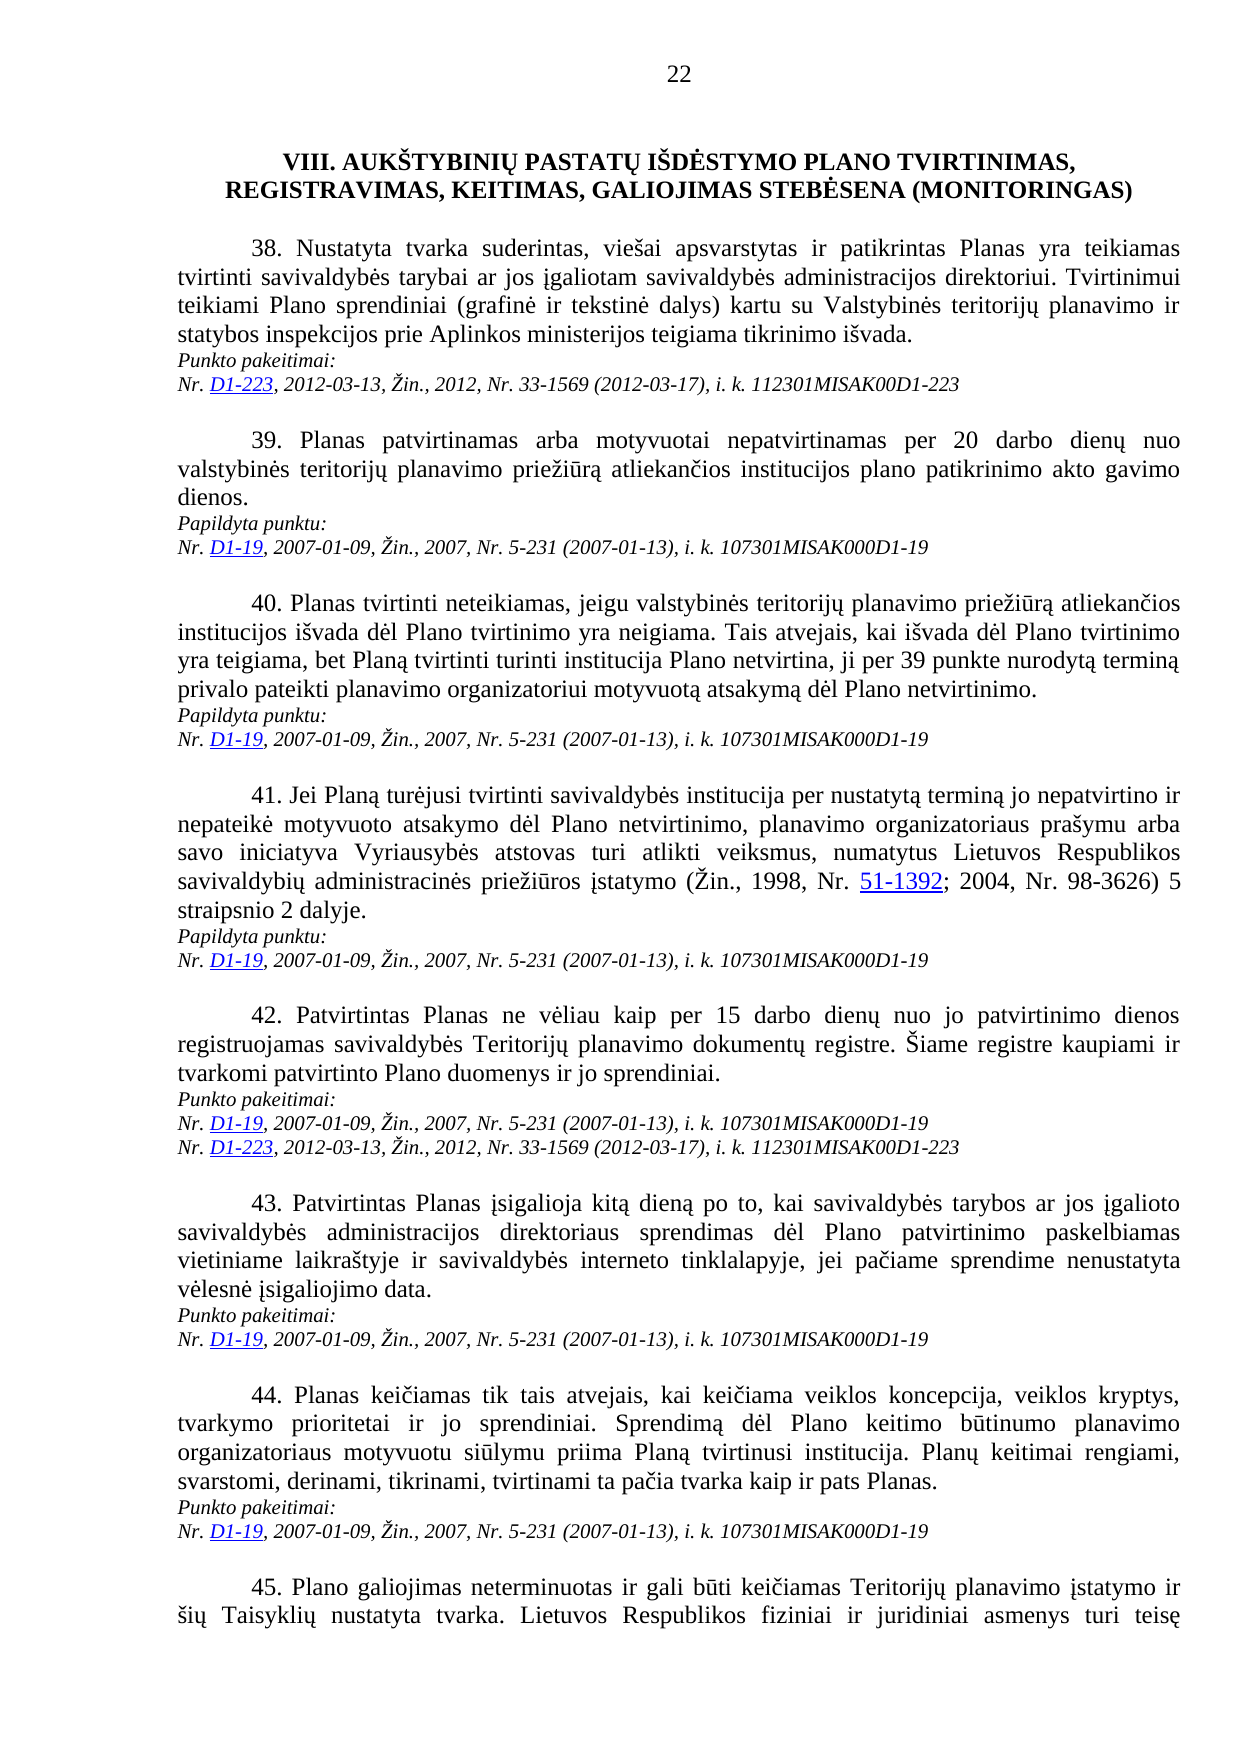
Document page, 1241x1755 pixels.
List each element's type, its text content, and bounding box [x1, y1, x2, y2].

text Papildyta punktu: [177, 703, 1181, 727]
text Nr. D1-19, 2007-01-09, Žin., 2007, Nr. 5-231 (2007-01-13), i. k. 107301MISAK000D1-19 [177, 1111, 1181, 1135]
text 44. Planas keičiamas tik tais atvejais, kai keičiama veiklos koncepcija, veiklos kryptys, tvarkymo prioritetai ir jo sprendiniai. Sprendimą dėl Plano keitimo būtinumo planavimo organizatoriaus motyvuotu siūlymu priima Planą tvirtinusi institucija. Planų keitimai rengiami, svarstomi, derinami, tikrinami, tvirtinami ta pačia tvarka kaip ir pats Planas. [177, 1380, 1181, 1495]
text Nr. D1-19, 2007-01-09, Žin., 2007, Nr. 5-231 (2007-01-13), i. k. 107301MISAK000D1-19 [177, 1327, 1181, 1351]
text Punkto pakeitimai: [177, 1495, 1181, 1519]
text Nr. D1-19, 2007-01-09, Žin., 2007, Nr. 5-231 (2007-01-13), i. k. 107301MISAK000D1-19 [177, 727, 1181, 751]
text Punkto pakeitimai: [177, 1303, 1181, 1327]
text Punkto pakeitimai: [177, 1087, 1181, 1111]
text 39. Planas patvirtinamas arba motyvuotai nepatvirtinamas per 20 darbo dienų nuo valstybinės teritorijų planavimo priežiūrą atliekančios institucijos plano patikrinimo akto gavimo dienos. [177, 425, 1181, 511]
text REGISTRAVIMAS, KEITIMAS, GALIOJIMAS STEBĖSENA (MONITORINGAS) [177, 176, 1181, 204]
text Nr. D1-223, 2012-03-13, Žin., 2012, Nr. 33-1569 (2012-03-17), i. k. 112301MISAK00D1-223 [177, 1135, 1181, 1159]
text 42. Patvirtintas Planas ne vėliau kaip per 15 darbo dienų nuo jo patvirtinimo dienos registruojamas savivaldybės Teritorijų planavimo dokumentų registre. Šiame registre kaupiami ir tvarkomi patvirtinto Plano duomenys ir jo sprendiniai. [177, 1001, 1181, 1087]
text Papildyta punktu: [177, 511, 1181, 535]
text Punkto pakeitimai: [177, 348, 1181, 372]
text Nr. D1-19, 2007-01-09, Žin., 2007, Nr. 5-231 (2007-01-13), i. k. 107301MISAK000D1-19 [177, 948, 1181, 972]
text 43. Patvirtintas Planas įsigalioja kitą dieną po to, kai savivaldybės tarybos ar jos įgalioto savivaldybės administracijos direktoriaus sprendimas dėl Plano patvirtinimo paskelbiamas vietiniame laikraštyje ir savivaldybės interneto tinklalapyje, jei pačiame sprendime nenustatyta vėlesnė įsigaliojimo data. [177, 1188, 1181, 1303]
text 45. Plano galiojimas neterminuotas ir gali būti keičiamas Teritorijų planavimo įstatymo ir šių Taisyklių nustatyta tvarka. Lietuvos Respublikos fiziniai ir juridiniai asmenys turi teisę [177, 1572, 1181, 1629]
text Nr. D1-19, 2007-01-09, Žin., 2007, Nr. 5-231 (2007-01-13), i. k. 107301MISAK000D1-19 [177, 535, 1181, 559]
text Nr. D1-223, 2012-03-13, Žin., 2012, Nr. 33-1569 (2012-03-17), i. k. 112301MISAK00D1-223 [177, 372, 1181, 396]
text Nr. D1-19, 2007-01-09, Žin., 2007, Nr. 5-231 (2007-01-13), i. k. 107301MISAK000D1-19 [177, 1519, 1181, 1543]
text Papildyta punktu: [177, 924, 1181, 948]
text 41. Jei Planą turėjusi tvirtinti savivaldybės institucija per nustatytą terminą jo nepatvirtino ir nepateikė motyvuoto atsakymo dėl Plano netvirtinimo, planavimo organizatoriaus prašymu arba savo iniciatyva Vyriausybės atstovas turi atlikti veiksmus, numatytus Lietuvos Respublikos savivaldybių administracinės priežiūros įstatymo (Žin., 1998, Nr. 51-1392; 2004, Nr. 98-3626) 5 straipsnio 2 dalyje. [177, 780, 1181, 924]
text VIII. AUKŠTYBINIŲ PASTATŲ IŠDĖSTYMO PLANO TVIRTINIMAS, [177, 147, 1181, 176]
text 40. Planas tvirtinti neteikiamas, jeigu valstybinės teritorijų planavimo priežiūrą atliekančios institucijos išvada dėl Plano tvirtinimo yra neigiama. Tais atvejais, kai išvada dėl Plano tvirtinimo yra teigiama, bet Planą tvirtinti turinti institucija Plano netvirtina, ji per 39 punkte nurodytą terminą privalo pateikti planavimo organizatoriui motyvuotą atsakymą dėl Plano netvirtinimo. [177, 588, 1181, 703]
text 38. Nustatyta tvarka suderintas, viešai apsvarstytas ir patikrintas Planas yra teikiamas tvirtinti savivaldybės tarybai ar jos įgaliotam savivaldybės administracijos direktoriui. Tvirtinimui teikiami Plano sprendiniai (grafinė ir tekstinė dalys) kartu su Valstybinės teritorijų planavimo ir statybos inspekcijos prie Aplinkos ministerijos teigiama tikrinimo išvada. [177, 233, 1181, 348]
